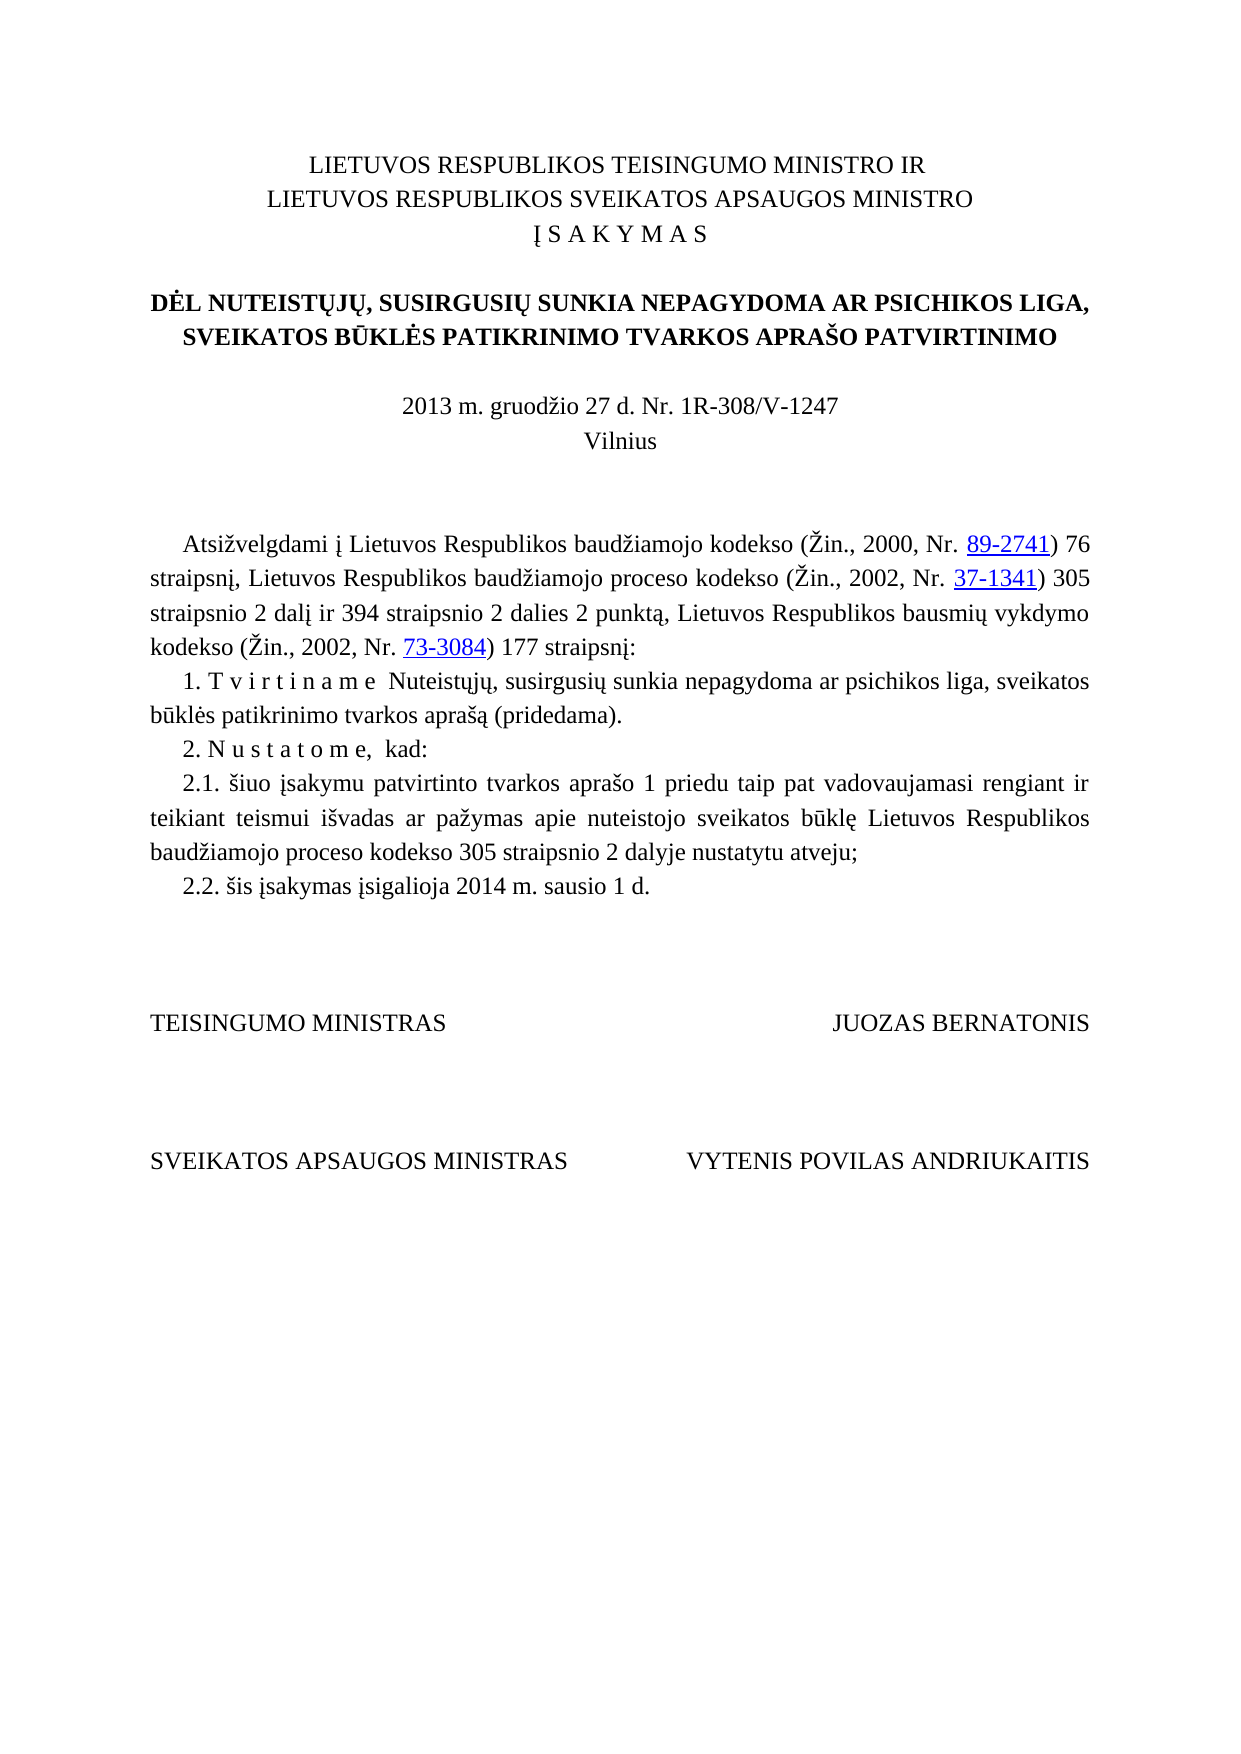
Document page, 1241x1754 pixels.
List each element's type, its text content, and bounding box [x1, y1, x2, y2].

text 1. T v i r t i n a m e Nuteistųjų, susirgusių sunkia nepagydoma ar psichikos liga, sveikatos būklės patikrinimo tvarkos aprašą (pridedama). [150, 666, 1090, 729]
text Sveikatos apsaugos ministras Vytenis Povilas Andriukaitis [150, 1146, 1090, 1175]
text Į S A K Y M A S [150, 219, 1090, 248]
text DĖL NUTEISTŲJŲ, SUSIRGUSIŲ SUNKIA NEPAGYDOMA AR PSICHIKOS LIGA, SVEIKATOS BŪKLĖS PATIKRINIMO TVARKOS APRAŠO PATVIRTINIMO [150, 288, 1090, 351]
text Vilnius [150, 426, 1090, 454]
text 2. N u s t a t o m e, kad: [150, 734, 1090, 763]
text 2.2. šis įsakymas įsigalioja 2014 m. sausio 1 d. [150, 871, 1090, 900]
text LIETUVOS RESPUBLIKOS TEISINGUMO MINISTRO ir LIETUVOS RESPUBLIKOS SVEIKATOS APSAUGOS MINISTRO [150, 150, 1090, 213]
text Teisingumo ministras Juozas Bernatonis [150, 1008, 1090, 1037]
text Atsižvelgdami į Lietuvos Respublikos baudžiamojo kodekso (Žin., 2000, Nr. 89-2741) 76 straipsnį, Lietuvos Respublikos baudžiamojo proceso kodekso (Žin., 2002, Nr. 37-1341) 305 straipsnio 2 dalį ir 394 straipsnio 2 dalies 2 punktą, Lietuvos Respublikos bausmių vykdymo kodekso (Žin., 2002, Nr. 73-3084) 177 straipsnį: [150, 529, 1090, 661]
text 2013 m. gruodžio 27 d. Nr. 1R-308/V-1247 [150, 391, 1090, 420]
text 2.1. šiuo įsakymu patvirtinto tvarkos aprašo 1 priedu taip pat vadovaujamasi rengiant ir teikiant teismui išvadas ar pažymas apie nuteistojo sveikatos būklę Lietuvos Respublikos baudžiamojo proceso kodekso 305 straipsnio 2 dalyje nustatytu atveju; [150, 768, 1090, 866]
